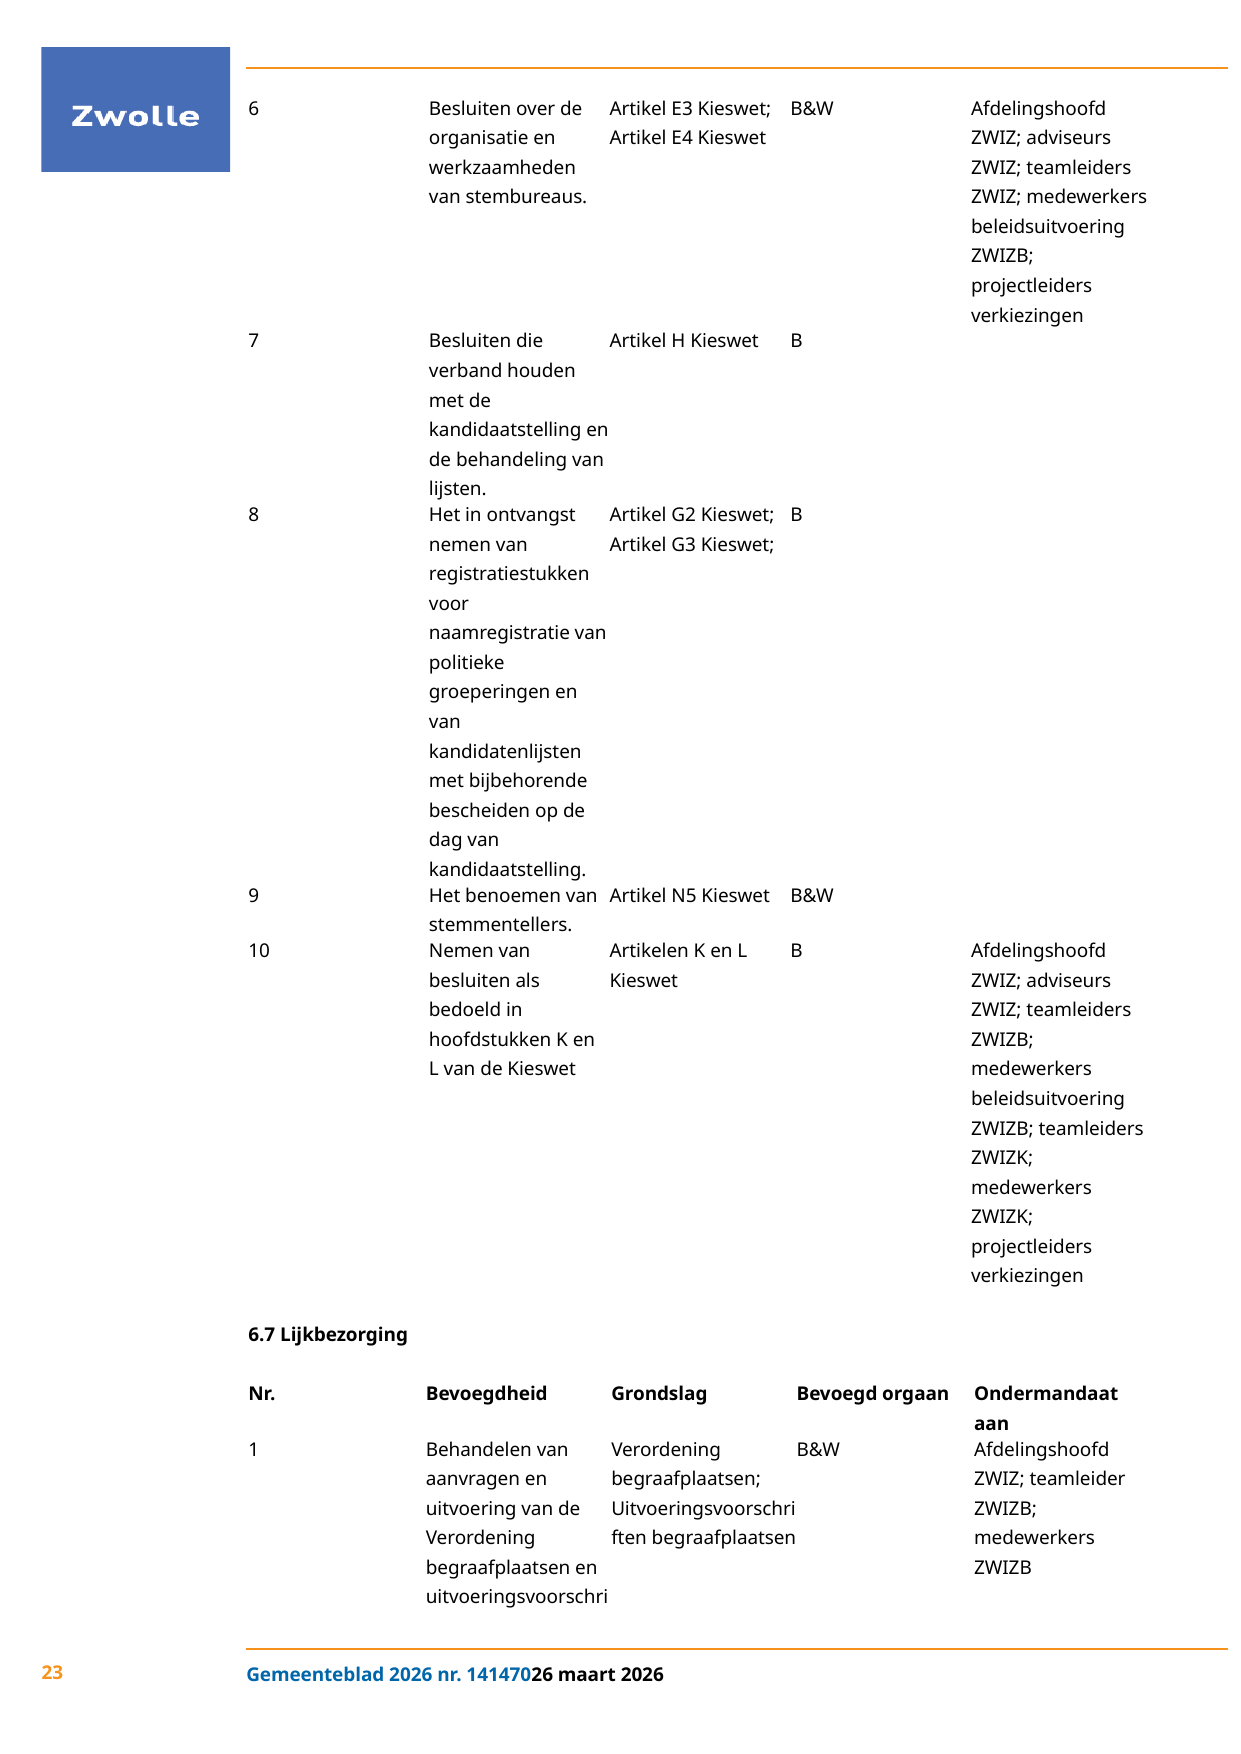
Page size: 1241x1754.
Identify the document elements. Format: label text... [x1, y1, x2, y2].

table_cell Afdelingshoofd ZWIZ; adviseurs ZWIZ; teamleiders ZWIZ; medewerkers beleidsuitvoering ZWIZB; projectleiders verkiezingen [971, 95, 1152, 328]
table_cell [971, 501, 1152, 882]
table_cell Artikel N5 Kieswet [609, 882, 790, 937]
table_cell 6 [248, 95, 429, 328]
table_cell Het benoemen van stemmentellers. [429, 882, 609, 937]
table_cell B&W [790, 882, 971, 937]
table_cell Besluiten die verband houden met de kandidaatstelling en de behandeling van lijsten. [429, 328, 609, 501]
table_cell Behandelen van aanvragen en uitvoering van de Verordening begraafplaatsen en uitvoeringsvoorschri [426, 1436, 611, 1609]
table_header Bevoegd orgaan [796, 1381, 974, 1436]
table_cell 9 [248, 882, 429, 937]
table_header Ondermandaat aan [974, 1381, 1152, 1436]
table_cell B&W [796, 1436, 974, 1609]
table_cell 10 [248, 937, 429, 1288]
table_header Bevoegdheid [426, 1381, 611, 1436]
table_cell Nemen van besluiten als bedoeld in hoofdstukken K en L van de Kieswet [429, 937, 609, 1288]
table_header Grondslag [611, 1381, 796, 1436]
table_cell [971, 328, 1152, 501]
picture [41, 47, 231, 172]
table_cell 8 [248, 501, 429, 882]
table_cell Artikel E3 Kieswet; Artikel E4 Kieswet [609, 95, 790, 328]
table_cell Verordening begraafplaatsen; Uitvoeringsvoorschriften begraafplaatsen [611, 1436, 796, 1609]
text 6.7 Lijkbezorging [248, 1321, 1152, 1347]
table_cell 1 [248, 1436, 426, 1609]
table_cell B [790, 328, 971, 501]
table_cell Afdelingshoofd ZWIZ; adviseurs ZWIZ; teamleiders ZWIZB; medewerkers beleidsuitvoering ZWIZB; teamleiders ZWIZK; medewerkers ZWIZK; projectleiders verkiezingen [971, 937, 1152, 1288]
table_cell Het in ontvangst nemen van registratiestukken voor naamregistratie van politieke groeperingen en van kandidatenlijsten met bijbehorende bescheiden op de dag van kandidaatstelling. [429, 501, 609, 882]
table_cell B [790, 937, 971, 1288]
table_cell B&W [790, 95, 971, 328]
table_header Nr. [248, 1381, 426, 1436]
table_cell Artikel G2 Kieswet; Artikel G3 Kieswet; [609, 501, 790, 882]
table_cell Artikelen K en L Kieswet [609, 937, 790, 1288]
table_cell 7 [248, 328, 429, 501]
table_cell [971, 882, 1152, 937]
table_cell B [790, 501, 971, 882]
table_cell Afdelingshoofd ZWIZ; teamleider ZWIZB; medewerkers ZWIZB [974, 1436, 1152, 1609]
table_cell Artikel H Kieswet [609, 328, 790, 501]
table_cell Besluiten over de organisatie en werkzaamheden van stembureaus. [429, 95, 609, 328]
